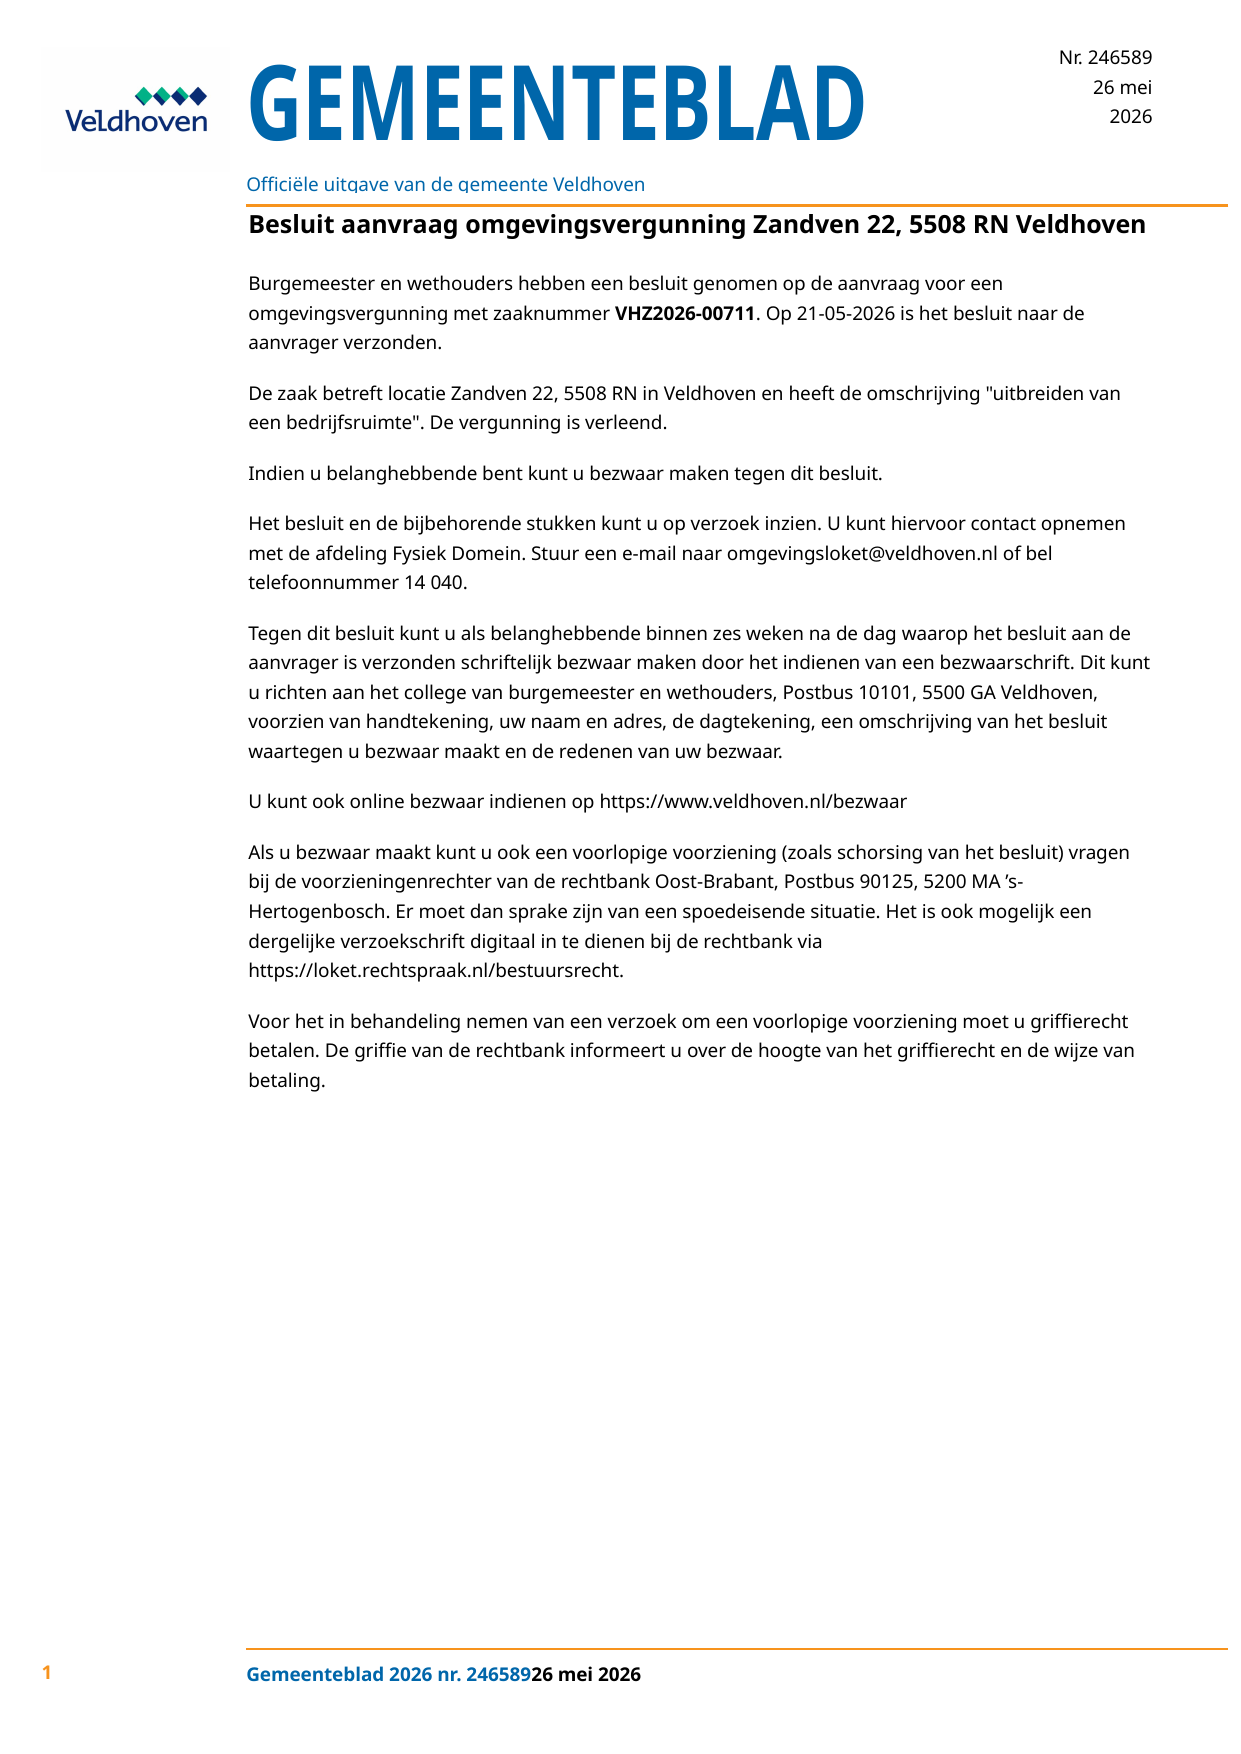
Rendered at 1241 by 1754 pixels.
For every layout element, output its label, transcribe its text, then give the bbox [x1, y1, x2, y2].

text U kunt ook online bezwaar indienen op https://www.veldhoven.nl/bezwaar [248, 789, 1152, 814]
text Als u bezwaar maakt kunt u ook een voorlopige voorziening (zoals schorsing van het besluit) vragen bij de voorzieningenrechter van de rechtbank Oost-Brabant, Postbus 90125, 5200 MA ’s-Hertogenbosch. Er moet dan sprake zijn van een spoedeisende situatie. Het is ook mogelijk een dergelijke verzoekschrift digitaal in te dienen bij de rechtbank via https://loket.rechtspraak.nl/bestuursrecht. [248, 839, 1152, 983]
text De zaak betreft locatie Zandven 22, 5508 RN in Veldhoven en heeft de omschrijving "uitbreiden van een bedrijfsruimte". De vergunning is verleend. [248, 380, 1152, 435]
text Indien u belanghebbende bent kunt u bezwaar maken tegen dit besluit. [248, 460, 1152, 486]
text Burgemeester en wethouders hebben een besluit genomen op de aanvraag voor een omgevingsvergunning met zaaknummer VHZ2026-00711. Op 21-05-2026 is het besluit naar de aanvrager verzonden. [248, 270, 1152, 355]
picture [41, 47, 231, 172]
text Voor het in behandeling nemen van een verzoek om een voorlopige voorziening moet u griffierecht betalen. De griffie van de rechtbank informeert u over de hoogte van het griffierecht en de wijze van betaling. [248, 1008, 1152, 1093]
text Tegen dit besluit kunt u als belanghebbende binnen zes weken na de dag waarop het besluit aan de aanvrager is verzonden schriftelijk bezwaar maken door het indienen van een bezwaarschrift. Dit kunt u richten aan het college van burgemeester en wethouders, Postbus 10101, 5500 GA Veldhoven, voorzien van handtekening, uw naam en adres, de dagtekening, een omschrijving van het besluit waartegen u bezwaar maakt en de redenen van uw bezwaar. [248, 620, 1152, 764]
text Het besluit en de bijbehorende stukken kunt u op verzoek inzien. U kunt hiervoor contact opnemen met de afdeling Fysiek Domein. Stuur een e-mail naar omgevingsloket@veldhoven.nl of bel telefoonnummer 14 040. [248, 510, 1152, 595]
text Besluit aanvraag omgevingsvergunning Zandven 22, 5508 RN Veldhoven [248, 207, 1152, 241]
